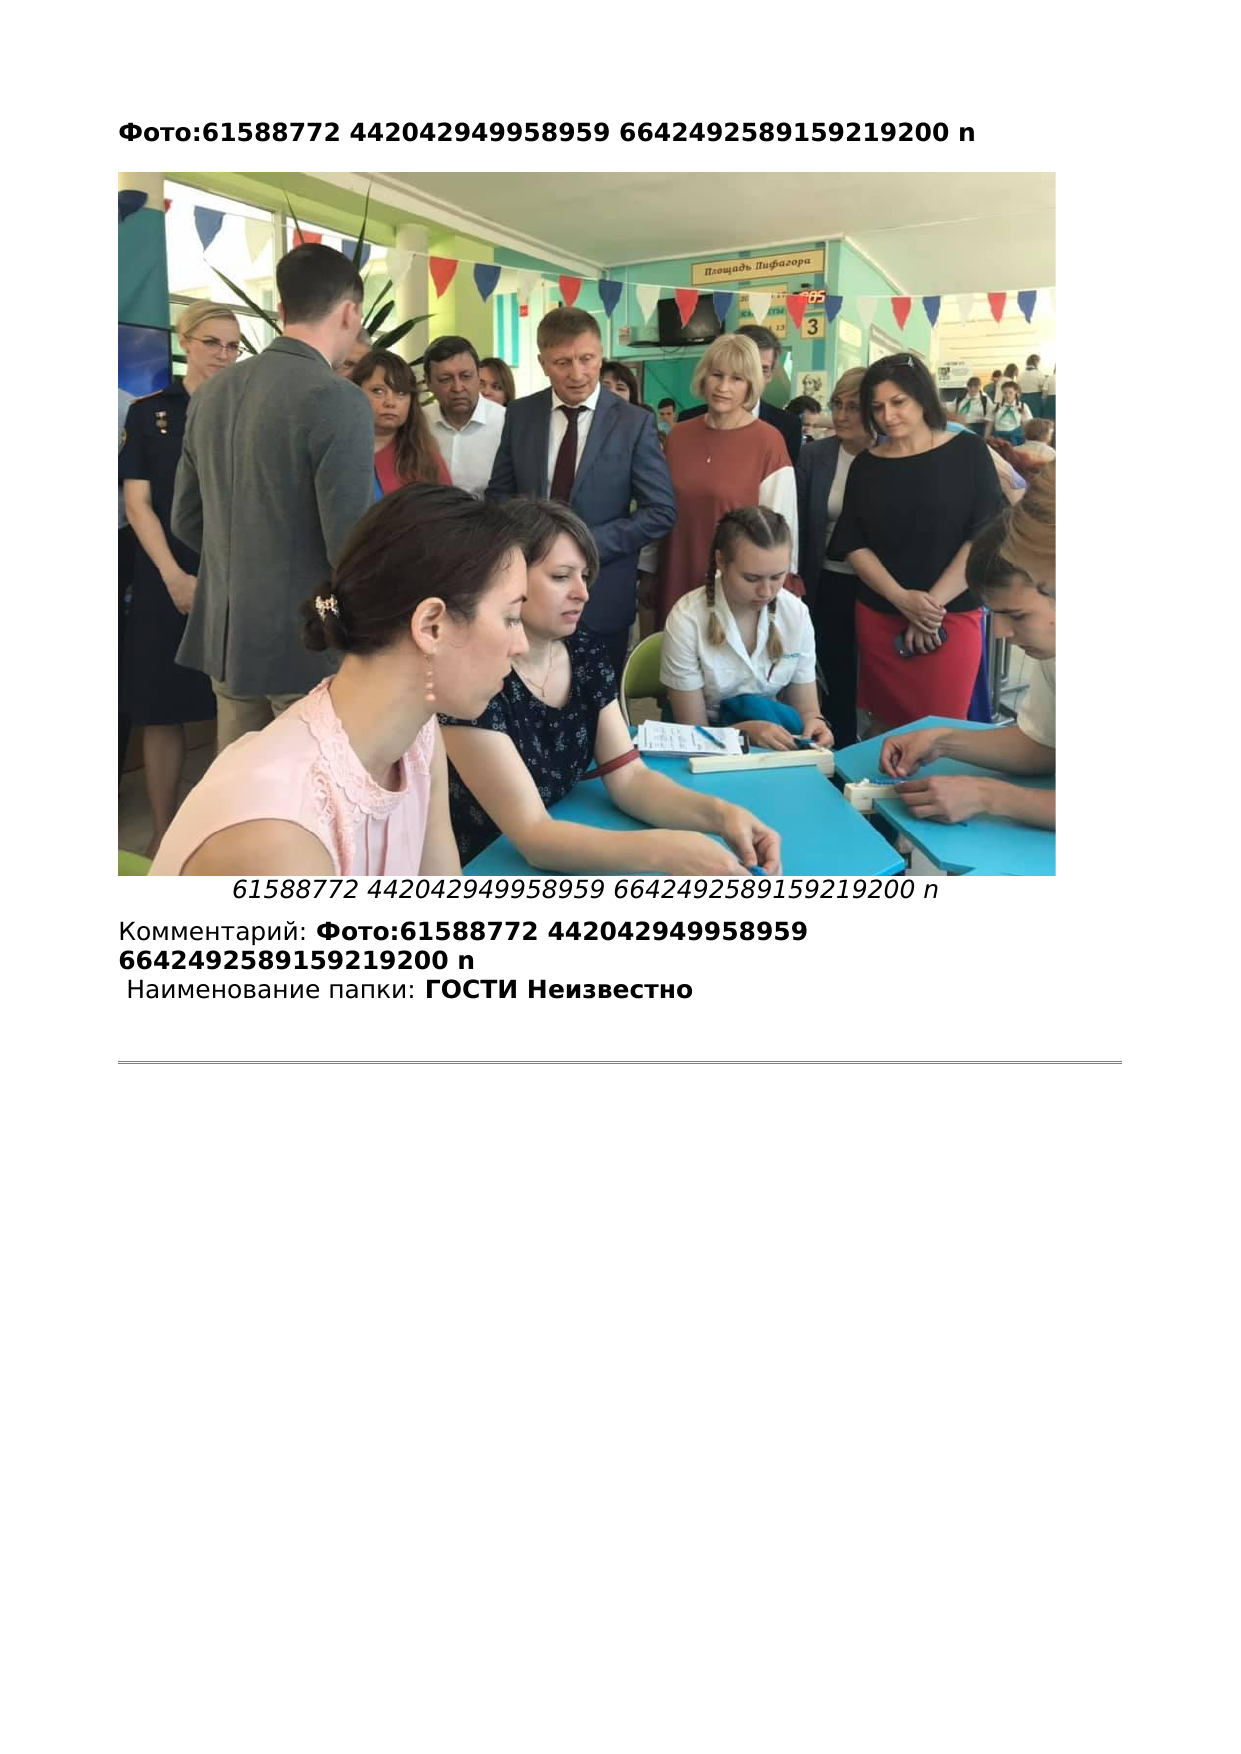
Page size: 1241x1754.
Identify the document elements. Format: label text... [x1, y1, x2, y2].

text 61588772 442042949958959 6642492589159219200 n [118, 876, 1056, 904]
subtitle Фото:61588772 442042949958959 6642492589159219200 n [118, 118, 1122, 147]
text Комментарий: Фото:61588772 442042949958959 6642492589159219200 n Наименование папки: ГОСТИ Неизвестно [118, 917, 1122, 1034]
picture [118, 172, 1056, 876]
